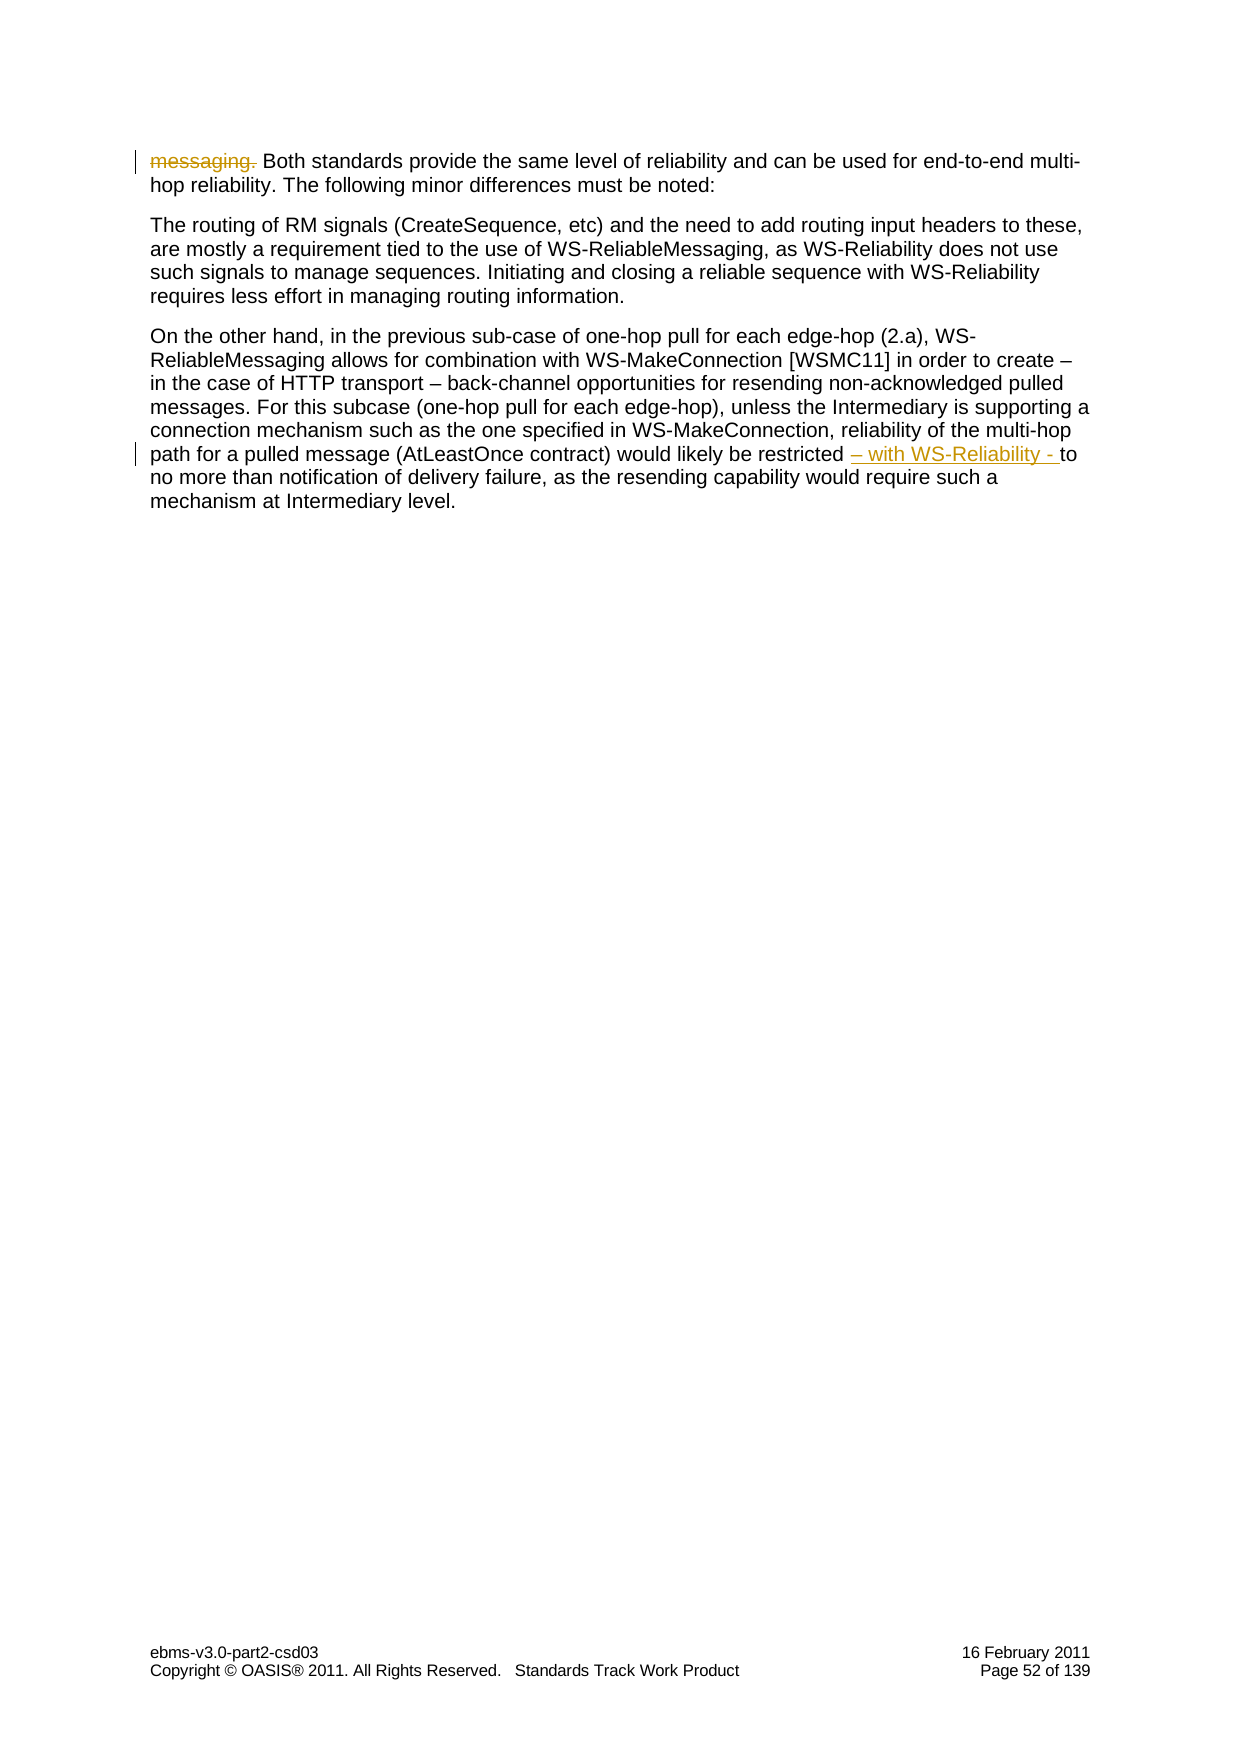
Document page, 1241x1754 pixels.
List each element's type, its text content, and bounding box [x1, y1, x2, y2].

text On the other hand, in the previous sub-case of one-hop pull for each edge-hop (2.a), WS-ReliableMessaging allows for combination with WS-MakeConnection [WSMC11] in order to create – in the case of HTTP transport – back-channel opportunities for resending non-acknowledged pulled messages. For this subcase (one-hop pull for each edge-hop), unless the Intermediary is supporting a connection mechanism such as the one specified in WS-MakeConnection, reliability of the multi-hop path for a pulled message (AtLeastOnce contract) would likely be restricted – with WS-Reliability - to no more than notification of delivery failure, as the resending capability would require such a mechanism at Intermediary level. [150, 324, 1090, 513]
text The routing of RM signals (CreateSequence, etc) and the need to add routing input headers to these, are mostly a requirement tied to the use of WS-ReliableMessaging, as WS-Reliability does not use such signals to manage sequences. Initiating and closing a reliable sequence with WS-Reliability requires less effort in managing routing information. [150, 214, 1090, 308]
text The Core V3 specification [EBMS3CORE] allows for binding with either WS-Reliability or WS-ReliableMessaging OASIS Standards, in order to ensure reliable messaging. The current versions for these specification are WS-Reliability 1.1 [WSR11]or WS-ReliableMessaging 1.2 [WSRM12]. Both standards provide the same level of reliability and can be used for end-to-end multi-hop reliability. The following minor differences must be noted: [150, 150, 1090, 197]
